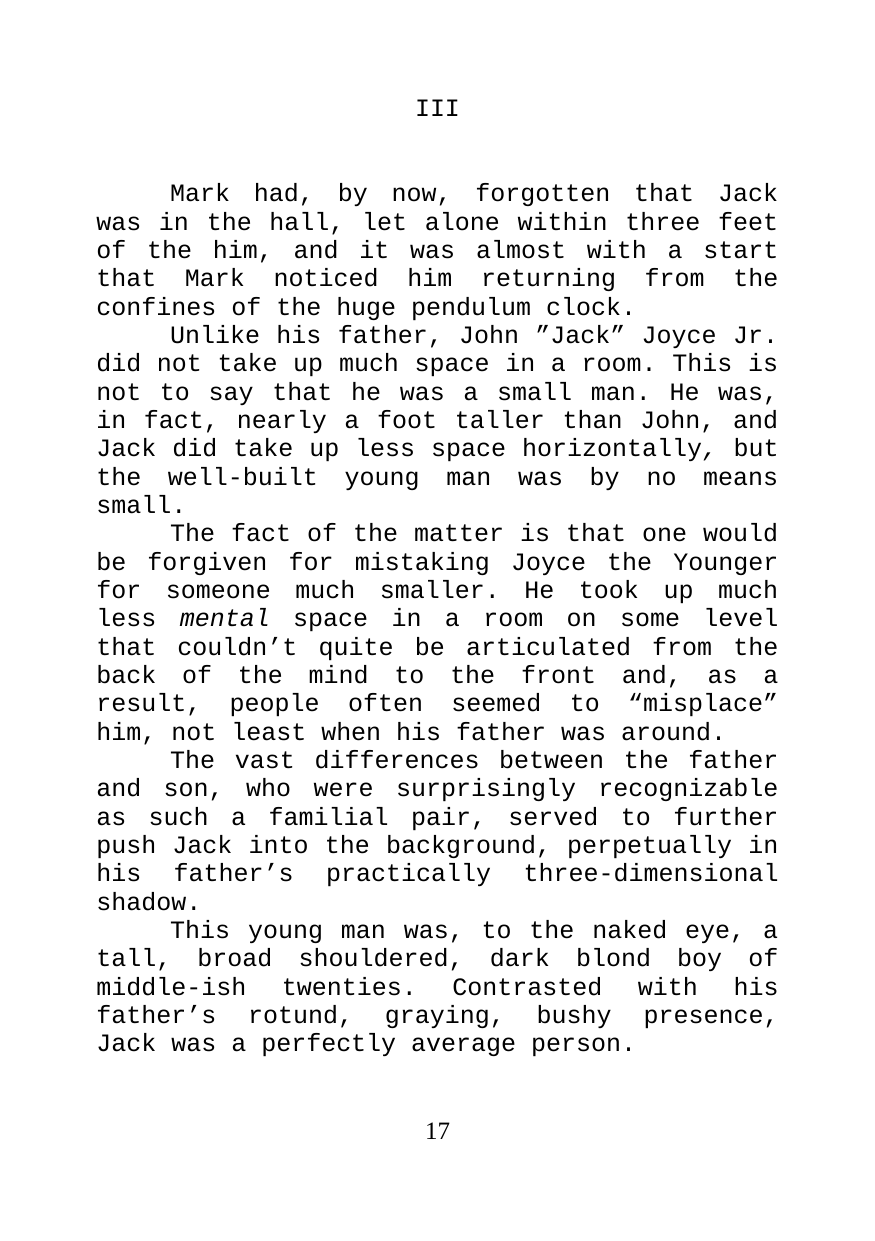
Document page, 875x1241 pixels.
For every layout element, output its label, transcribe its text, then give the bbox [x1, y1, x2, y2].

text The fact of the matter is that one would be forgiven for mistaking Joyce the Younger for someone much smaller. He took up much less mental space in a room on some level that couldn’t quite be articulated from the back of the mind to the front and, as a result, people often seemed to “misplace” him, not least when his father was around. [96, 521, 778, 748]
text Unlike his father, John ”Jack” Joyce Jr. did not take up much space in a room. This is not to say that he was a small man. He was, in fact, nearly a foot taller than John, and Jack did take up less space horizontally, but the well-built young man was by no means small. [96, 323, 778, 521]
text III [96, 96, 778, 124]
text Mark had, by now, forgotten that Jack was in the hall, let alone within three feet of the him, and it was almost with a start that Mark noticed him returning from the confines of the huge pendulum clock. [96, 181, 778, 323]
text The vast differences between the father and son, who were surprisingly recognizable as such a familial pair, served to further push Jack into the background, perpetually in his father’s practically three-dimensional shadow. [96, 748, 778, 918]
text This young man was, to the naked eye, a tall, broad shouldered, dark blond boy of middle-ish twenties. Contrasted with his father’s rotund, graying, bushy presence, Jack was a perfectly average person. [96, 918, 778, 1059]
